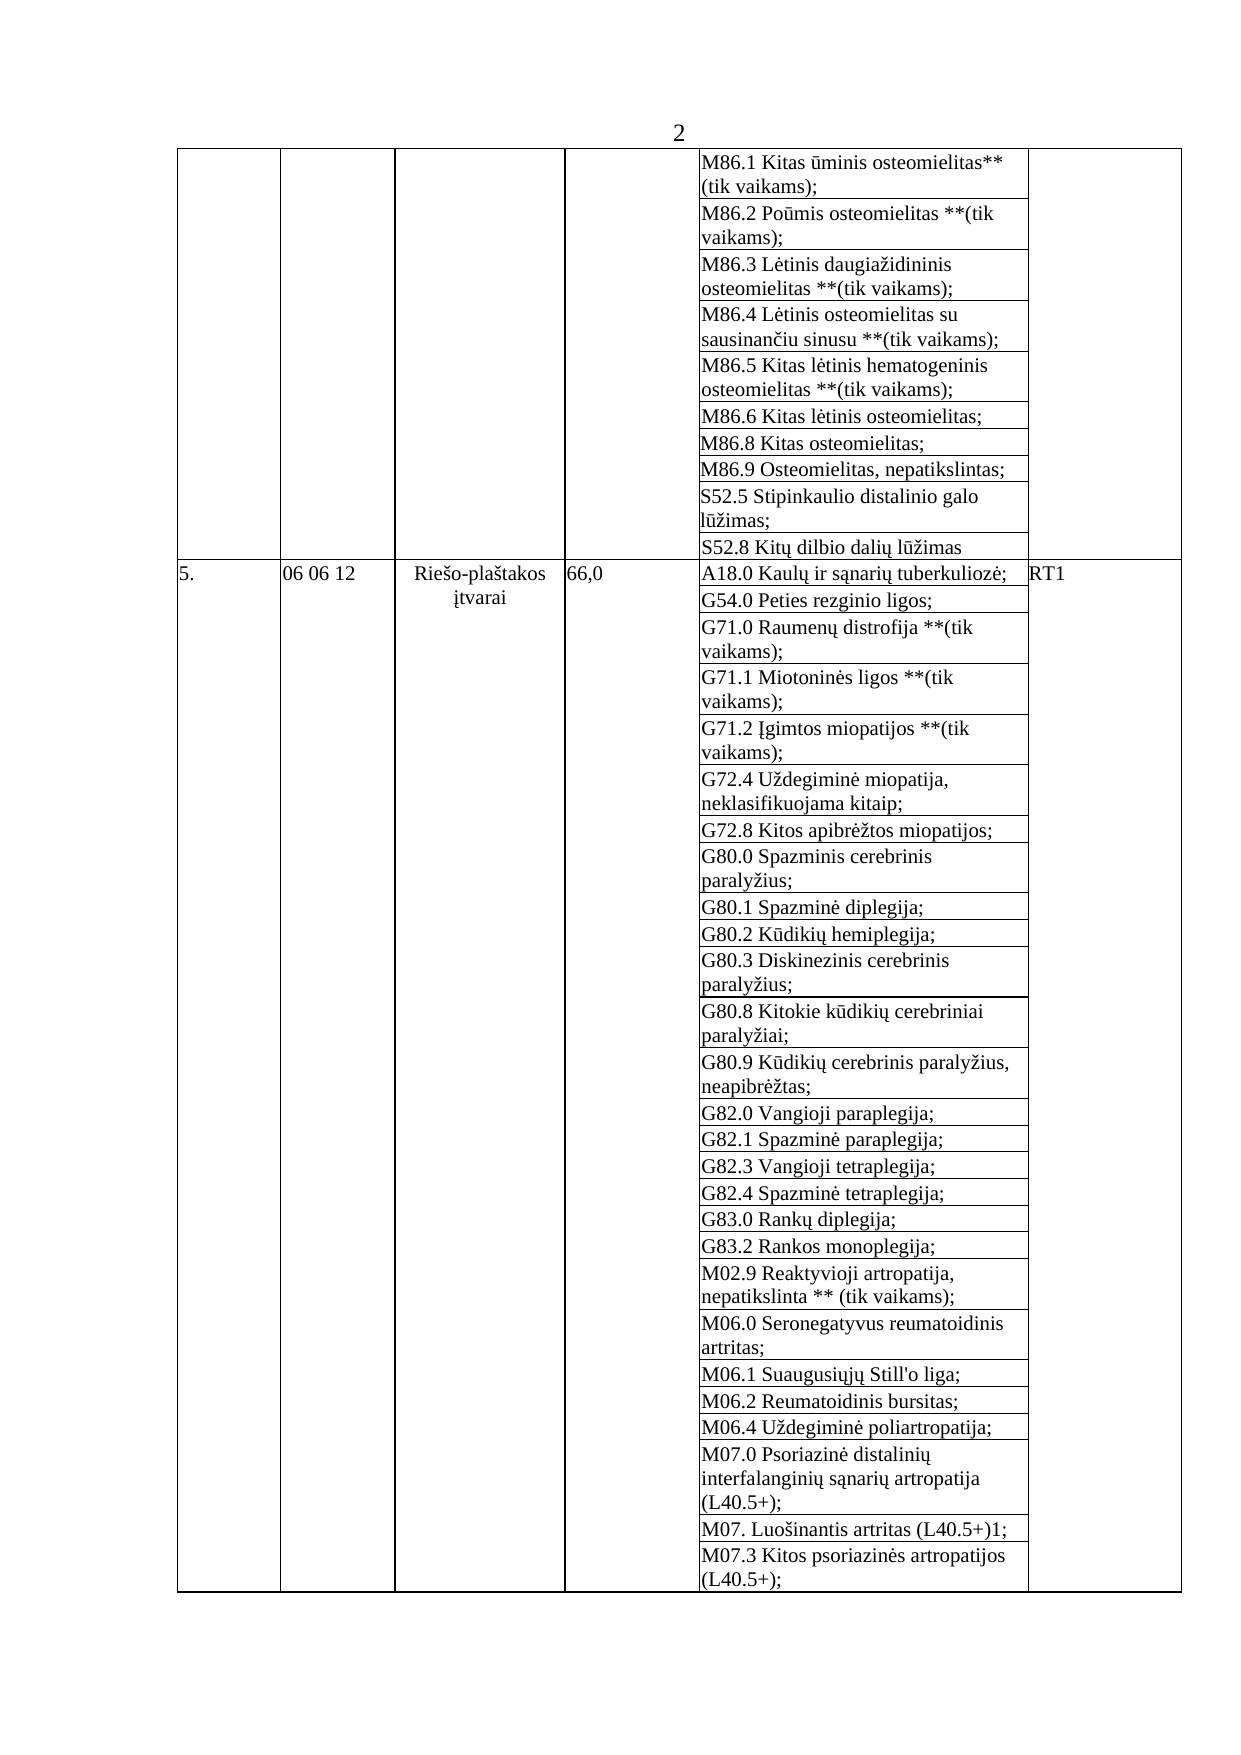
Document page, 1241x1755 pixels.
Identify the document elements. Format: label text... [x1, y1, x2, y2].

table_cell G80.9 Kūdikių cerebrinis paralyžius, neapibrėžtas; [700, 1048, 1028, 1098]
table_cell M02.9 Reaktyvioji artropatija, nepatikslinta ** (tik vaikams); [700, 1259, 1028, 1308]
table_cell G83.2 Rankos monoplegija; [700, 1232, 1028, 1258]
table_cell M86.1 Kitas ūminis osteomielitas** (tik vaikams); [700, 149, 1028, 198]
table_cell G80.8 Kitokie kūdikių cerebriniai paralyžiai; [700, 998, 1028, 1047]
table_cell G82.1 Spazminė paraplegija; [700, 1126, 1028, 1151]
table_cell Riešo-plaštakos įtvarai [396, 560, 564, 1591]
table_cell A18.0 Kaulų ir sąnarių tuberkuliozė; [700, 560, 1028, 585]
table_cell M86.6 Kitas lėtinis osteomielitas; [700, 402, 1028, 428]
table_cell G54.0 Peties rezginio ligos; [700, 586, 1028, 612]
table_cell M86.2 Poūmis osteomielitas **(tik vaikams); [700, 199, 1028, 249]
table_cell M86.4 Lėtinis osteomielitas su sausinančiu sinusu **(tik vaikams); [700, 301, 1028, 351]
table_cell M07.3 Kitos psoriazinės artropatijos (L40.5+); [700, 1542, 1028, 1591]
table_cell [178, 149, 280, 559]
table_cell [566, 149, 699, 559]
table_cell M86.9 Osteomielitas, nepatikslintas; [700, 456, 1028, 481]
table_cell M06.2 Reumatoidinis bursitas; [700, 1387, 1028, 1413]
table_cell G80.0 Spazminis cerebrinis paralyžius; [700, 843, 1028, 892]
table_cell S52.5 Stipinkaulio distalinio galo lūžimas; [700, 482, 1028, 532]
table_cell RT1 [1029, 560, 1181, 1591]
table_cell G82.3 Vangioji tetraplegija; [700, 1152, 1028, 1178]
table_cell G72.4 Uždegiminė miopatija, neklasifikuojama kitaip; [700, 765, 1028, 815]
table_cell 66,0 [566, 560, 699, 1591]
table_cell S52.8 Kitų dilbio dalių lūžimas [700, 533, 1028, 559]
table_cell G82.0 Vangioji paraplegija; [700, 1099, 1028, 1124]
table_cell G71.0 Raumenų distrofija **(tik vaikams); [700, 613, 1028, 663]
table_cell M86.8 Kitas osteomielitas; [700, 429, 1028, 454]
table_cell M07. Luošinantis artritas (L40.5+)1; [700, 1515, 1028, 1541]
table_cell G80.3 Diskinezinis cerebrinis paralyžius; [700, 947, 1028, 996]
table_cell [281, 149, 394, 559]
table_cell G72.8 Kitos apibrėžtos miopatijos; [700, 816, 1028, 842]
table_cell G71.1 Miotoninės ligos **(tik vaikams); [700, 664, 1028, 713]
table_cell M86.3 Lėtinis daugiažidininis osteomielitas **(tik vaikams); [700, 250, 1028, 300]
table_cell M07.0 Psoriazinė distalinių interfalanginių sąnarių artropatija (L40.5+); [700, 1440, 1028, 1514]
table_cell G80.1 Spazminė diplegija; [700, 893, 1028, 919]
table_cell G71.2 Įgimtos miopatijos **(tik vaikams); [700, 715, 1028, 764]
table_cell M06.4 Uždegiminė poliartropatija; [700, 1414, 1028, 1439]
table_cell 06 06 12 [281, 560, 394, 1591]
table_cell 5. [178, 560, 280, 1591]
table_cell G83.0 Rankų diplegija; [700, 1206, 1028, 1231]
table_cell G80.2 Kūdikių hemiplegija; [700, 920, 1028, 946]
table_cell M86.5 Kitas lėtinis hematogeninis osteomielitas **(tik vaikams); [700, 352, 1028, 401]
table_cell [396, 149, 564, 559]
table_cell G82.4 Spazminė tetraplegija; [700, 1179, 1028, 1204]
table_cell M06.0 Seronegatyvus reumatoidinis artritas; [700, 1310, 1028, 1359]
table_cell [1029, 149, 1181, 559]
table_cell M06.1 Suaugusiųjų Still'o liga; [700, 1360, 1028, 1386]
